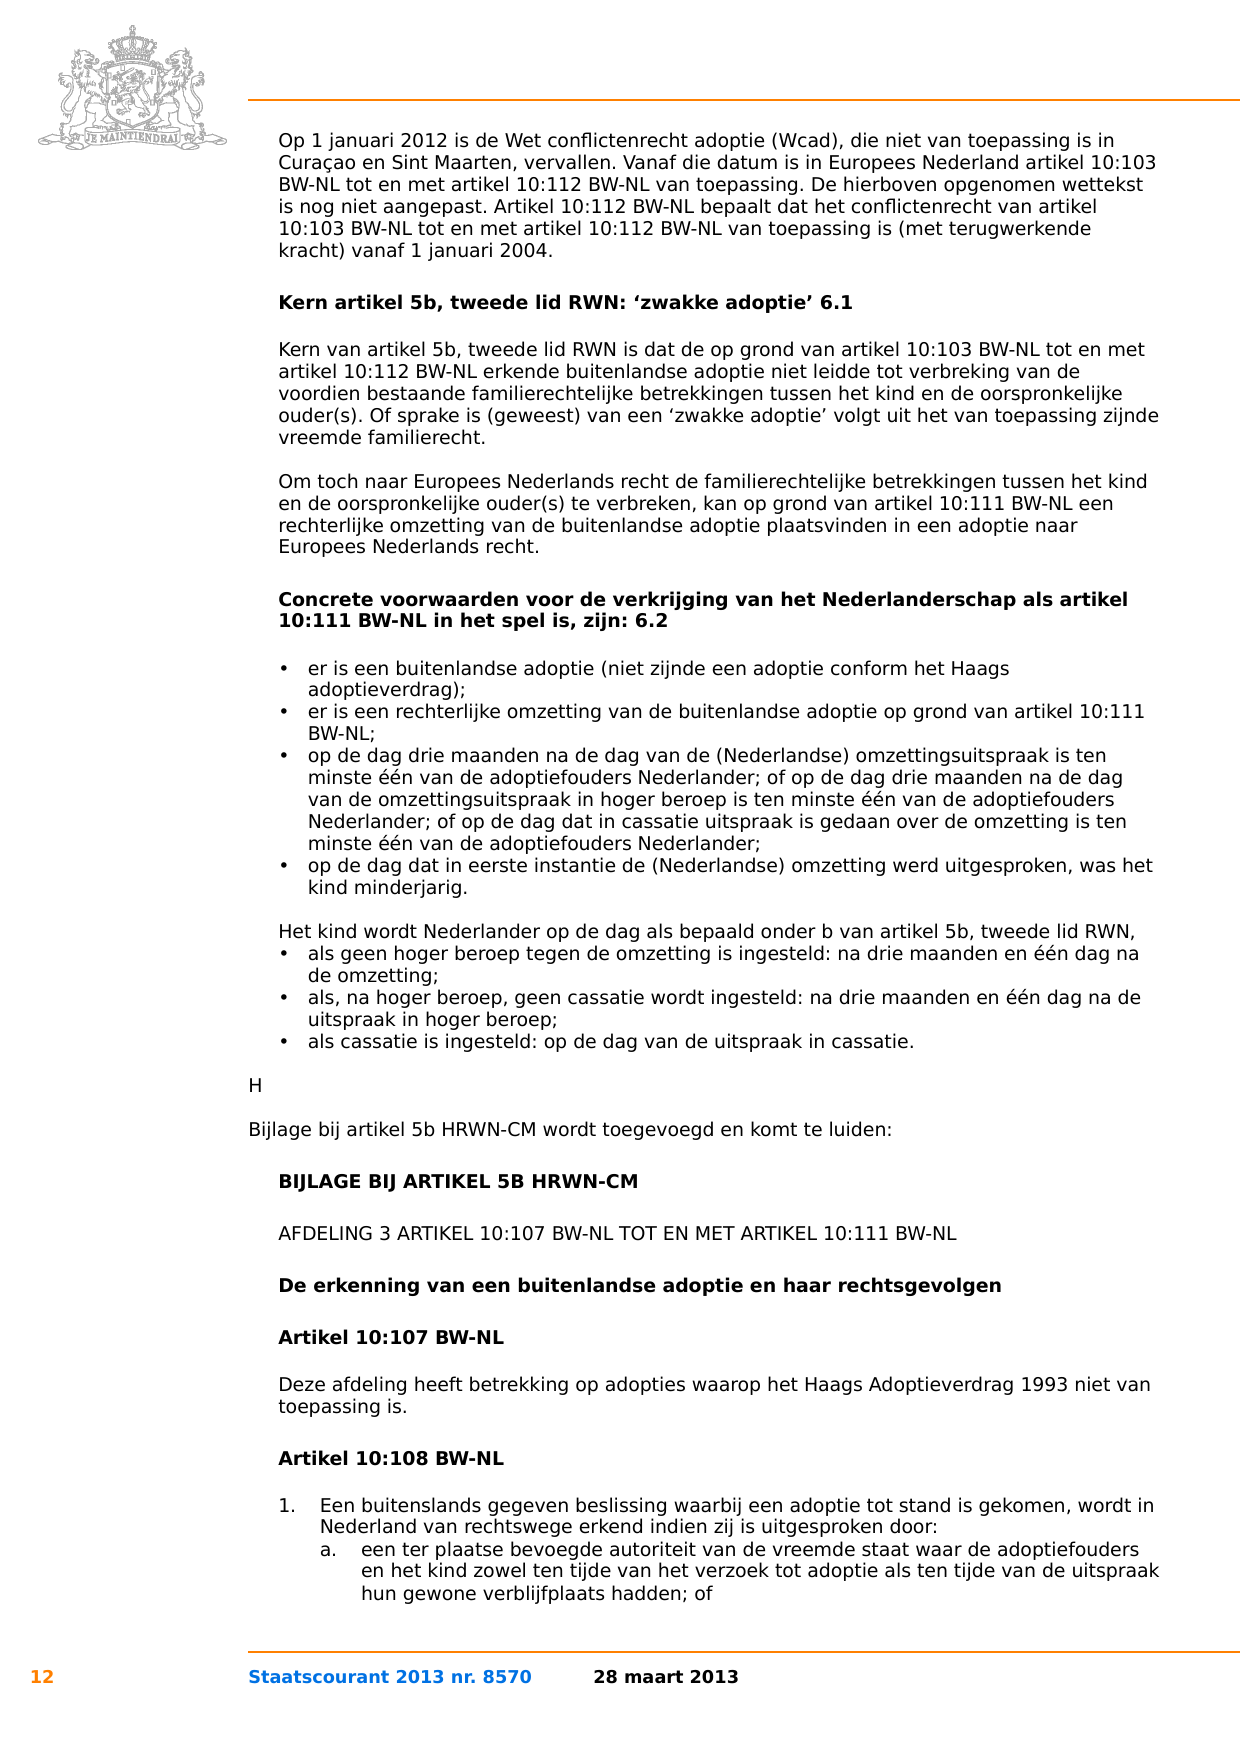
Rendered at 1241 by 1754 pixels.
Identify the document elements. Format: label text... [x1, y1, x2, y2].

text Op 1 januari 2012 is de Wet conflictenrecht adoptie (Wcad), die niet van toepassing is in Curaçao en Sint Maarten, vervallen. Vanaf die datum is in Europees Nederland artikel 10:103 BW-NL tot en met artikel 10:112 BW-NL van toepassing. De hierboven opgenomen wettekst is nog niet aangepast. Artikel 10:112 BW-NL bepaalt dat het conflictenrecht van artikel 10:103 BW-NL tot en met artikel 10:112 BW-NL van toepassing is (met terugwerkende kracht) vanaf 1 januari 2004. [278, 130, 1163, 262]
picture [38, 25, 227, 150]
text Deze afdeling heeft betrekking op adopties waarop het Haags Adoptieverdrag 1993 niet van toepassing is. [278, 1373, 1163, 1417]
text • als geen hoger beroep tegen de omzetting is ingesteld: na drie maanden en één dag na de omzetting; [278, 943, 1163, 987]
text • als cassatie is ingesteld: op de dag van de uitspraak in cassatie. [278, 1031, 1163, 1053]
text 1. Een buitenslands gegeven beslissing waarbij een adoptie tot stand is gekomen, wordt in Nederland van rechtswege erkend indien zij is uitgesproken door: [278, 1494, 1163, 1538]
subtitle De erkenning van een buitenlandse adoptie en haar rechtsgevolgen [278, 1274, 1163, 1297]
subtitle Artikel 10:108 BW-NL [278, 1447, 1163, 1469]
text Om toch naar Europees Nederlands recht de familierechtelijke betrekkingen tussen het kind en de oorspronkelijke ouder(s) te verbreken, kan op grond van artikel 10:111 BW-NL een rechterlijke omzetting van de buitenlandse adoptie plaatsvinden in een adoptie naar Europees Nederlands recht. [278, 471, 1163, 558]
text • er is een buitenlandse adoptie (niet zijnde een adoptie conform het Haags adoptieverdrag); [278, 657, 1163, 701]
text Bijlage bij artikel 5b HRWN-CM wordt toegevoegd en komt te luiden: [248, 1119, 1163, 1141]
text • op de dag dat in eerste instantie de (Nederlandse) omzetting werd uitgesproken, was het kind minderjarig. [278, 855, 1163, 899]
subtitle Artikel 10:107 BW-NL [278, 1327, 1163, 1348]
text a. een ter plaatse bevoegde autoriteit van de vreemde staat waar de adoptiefouders en het kind zowel ten tijde van het verzoek tot adoptie als ten tijde van de uitspraak hun gewone verblijfplaats hadden; of [319, 1538, 1163, 1604]
text • als, na hoger beroep, geen cassatie wordt ingesteld: na drie maanden en één dag na de uitspraak in hoger beroep; [278, 987, 1163, 1031]
text • er is een rechterlijke omzetting van de buitenlandse adoptie op grond van artikel 10:111 BW-NL; [278, 701, 1163, 745]
subtitle AFDELING 3 ARTIKEL 10:107 BW-NL TOT EN MET ARTIKEL 10:111 BW-NL [278, 1223, 1163, 1244]
subtitle Kern artikel 5b, tweede lid RWN: ‘zwakke adoptie’ 6.1 [278, 292, 1163, 314]
subtitle BIJLAGE BIJ ARTIKEL 5B HRWN-CM [278, 1171, 1163, 1193]
subtitle Concrete voorwaarden voor de verkrijging van het Nederlanderschap als artikel 10:111 BW-NL in het spel is, zijn: 6.2 [278, 588, 1163, 632]
text Kern van artikel 5b, tweede lid RWN is dat de op grond van artikel 10:103 BW-NL tot en met artikel 10:112 BW-NL erkende buitenlandse adoptie niet leidde tot verbreking van de voordien bestaande familierechtelijke betrekkingen tussen het kind en de oorspronkelijke ouder(s). Of sprake is (geweest) van een ‘zwakke adoptie’ volgt uit het van toepassing zijnde vreemde familierecht. [278, 339, 1163, 449]
text H [248, 1075, 1163, 1097]
text • op de dag drie maanden na de dag van de (Nederlandse) omzettingsuitspraak is ten minste één van de adoptiefouders Nederlander; of op de dag drie maanden na de dag van de omzettingsuitspraak in hoger beroep is ten minste één van de adoptiefouders Nederlander; of op de dag dat in cassatie uitspraak is gedaan over de omzetting is ten minste één van de adoptiefouders Nederlander; [278, 745, 1163, 855]
text Het kind wordt Nederlander op de dag als bepaald onder b van artikel 5b, tweede lid RWN, [278, 921, 1163, 943]
